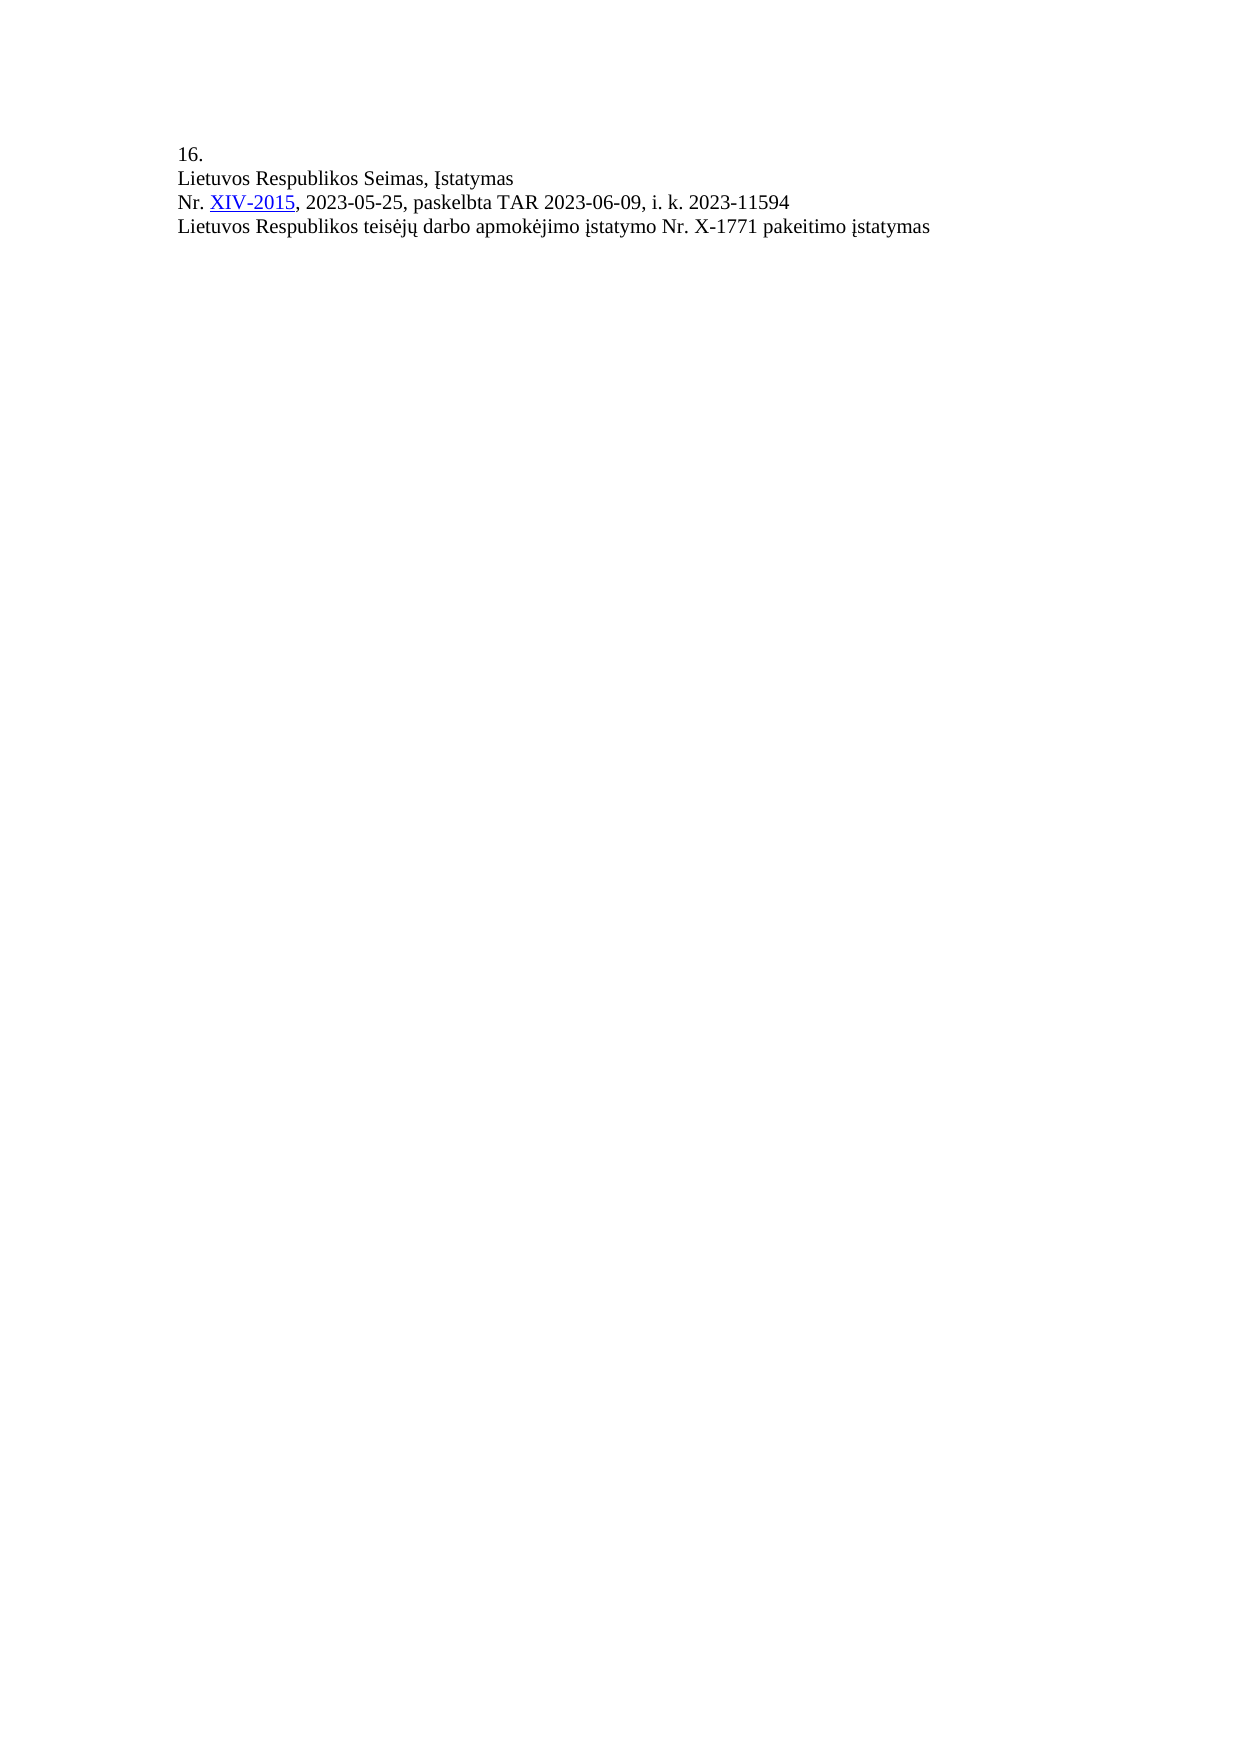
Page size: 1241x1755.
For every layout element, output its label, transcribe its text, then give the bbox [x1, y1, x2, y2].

text 16. [177, 142, 1122, 166]
text Lietuvos Respublikos teisėjų darbo apmokėjimo įstatymo Nr. X-1771 pakeitimo įstatymas [177, 214, 1122, 238]
text Lietuvos Respublikos Seimas, Įstatymas [177, 166, 1122, 190]
text Nr. XIV-2015, 2023-05-25, paskelbta TAR 2023-06-09, i. k. 2023-11594 [177, 190, 1122, 214]
